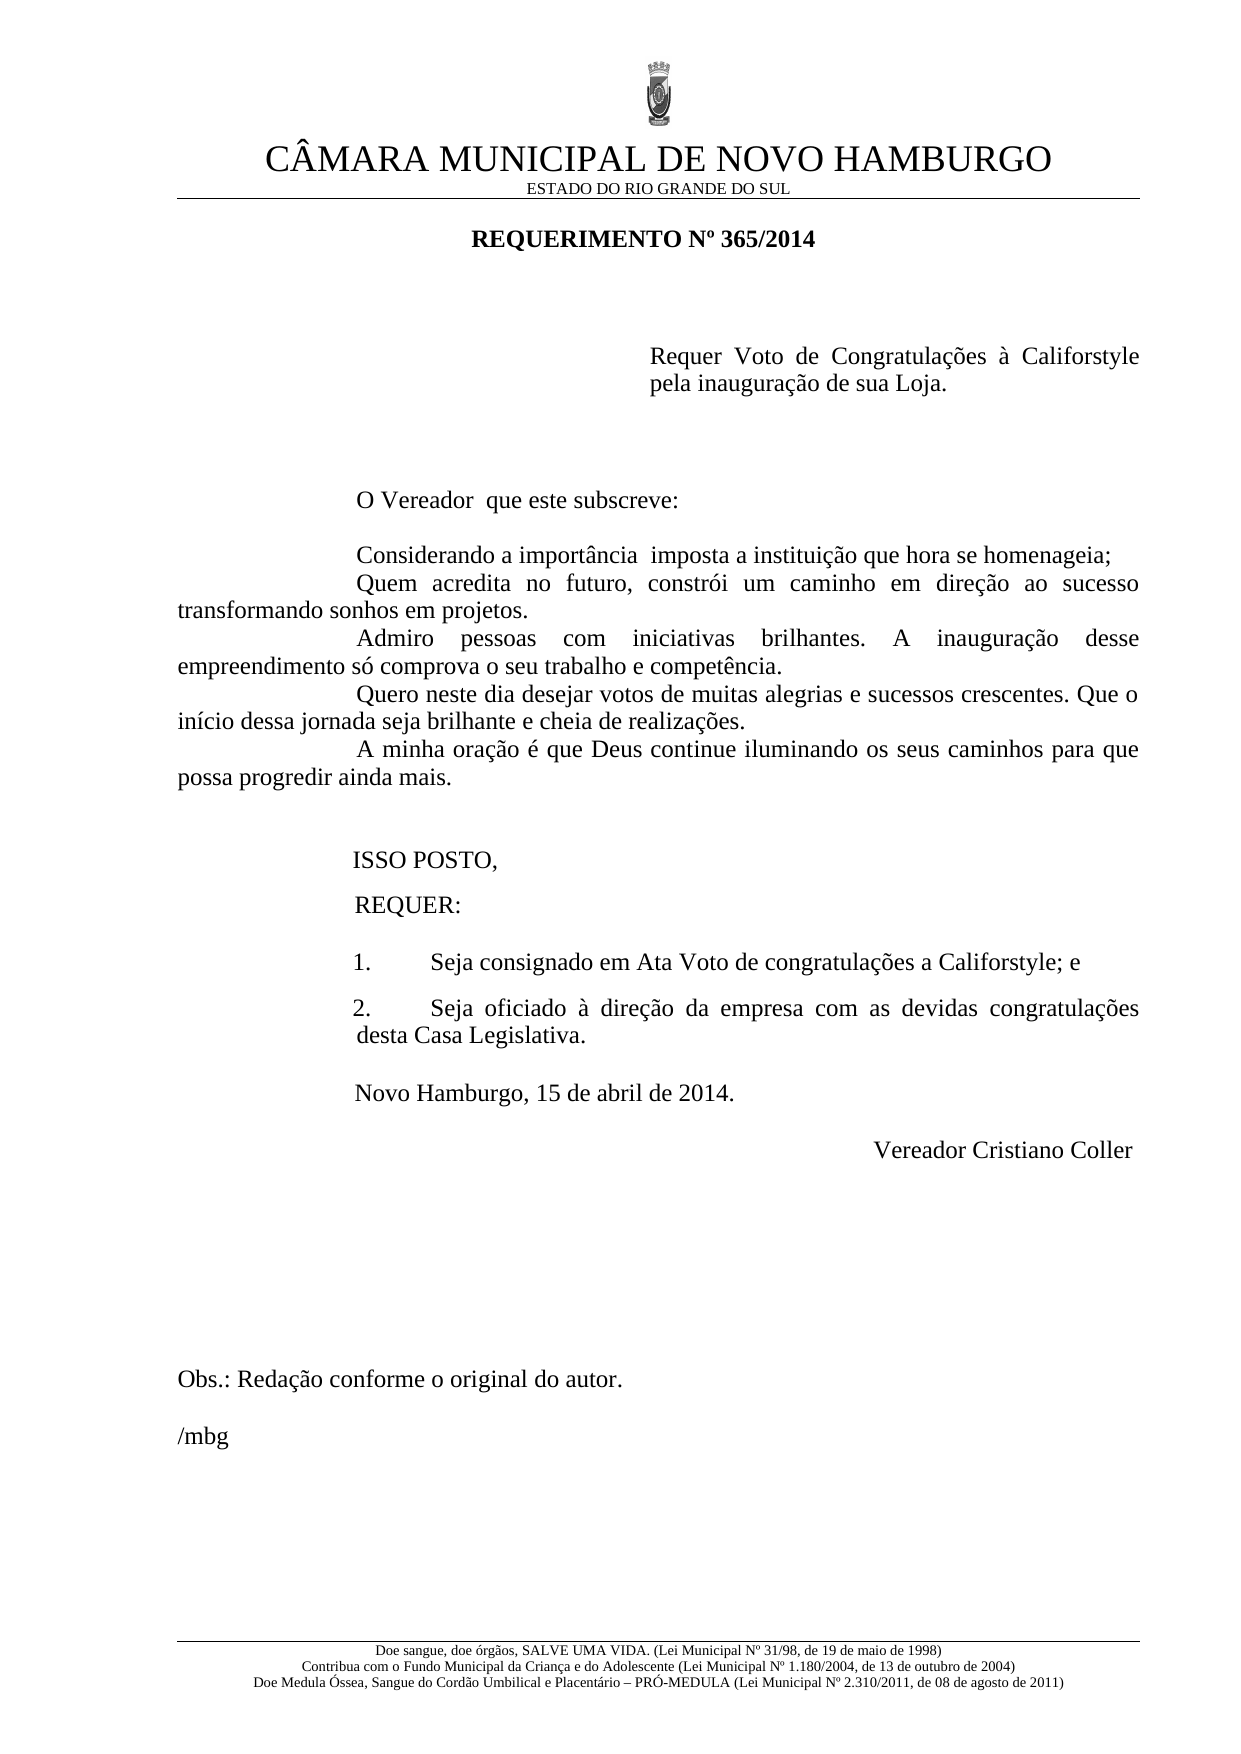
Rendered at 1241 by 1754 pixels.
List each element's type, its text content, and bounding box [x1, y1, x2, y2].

text A minha oração é que Deus continue iluminando os seus caminhos para que possa progredir ainda mais. [177, 735, 1140, 791]
text Quero neste dia desejar votos de muitas alegrias e sucessos crescentes. Que o início dessa jornada seja brilhante e cheia de realizações. [177, 680, 1140, 735]
text Novo Hamburgo, 15 de abril de 2014. [177, 1079, 1140, 1107]
text Obs.: Redação conforme o original do autor. [177, 1365, 1140, 1392]
text REQUERIMENTO Nº 365/2014 [177, 226, 1140, 253]
text REQUER: [177, 891, 1140, 919]
text 1. Seja consignado em Ata Voto de congratulações a Califorstyle; e [352, 948, 1140, 976]
text Requer Voto de Congratulações à Califorstyle pela inauguração de sua Loja. [649, 342, 1140, 397]
text /mbg [177, 1422, 1140, 1450]
text Vereador Cristiano Coller [177, 1136, 1140, 1164]
text Quem acredita no futuro, constrói um caminho em direção ao sucesso transformando sonhos em projetos. [177, 569, 1140, 624]
list Seja oficiado à direção da empresa com as devidas congratulações desta Casa Legislativa. [352, 994, 1140, 1049]
text O Vereador que este subscreve: [177, 486, 1140, 513]
text Considerando a importância imposta a instituição que hora se homenageia; [177, 541, 1140, 569]
text ISSO POSTO, [177, 846, 1140, 874]
text Admiro pessoas com iniciativas brilhantes. A inauguração desse empreendimento só comprova o seu trabalho e competência. [177, 624, 1140, 680]
